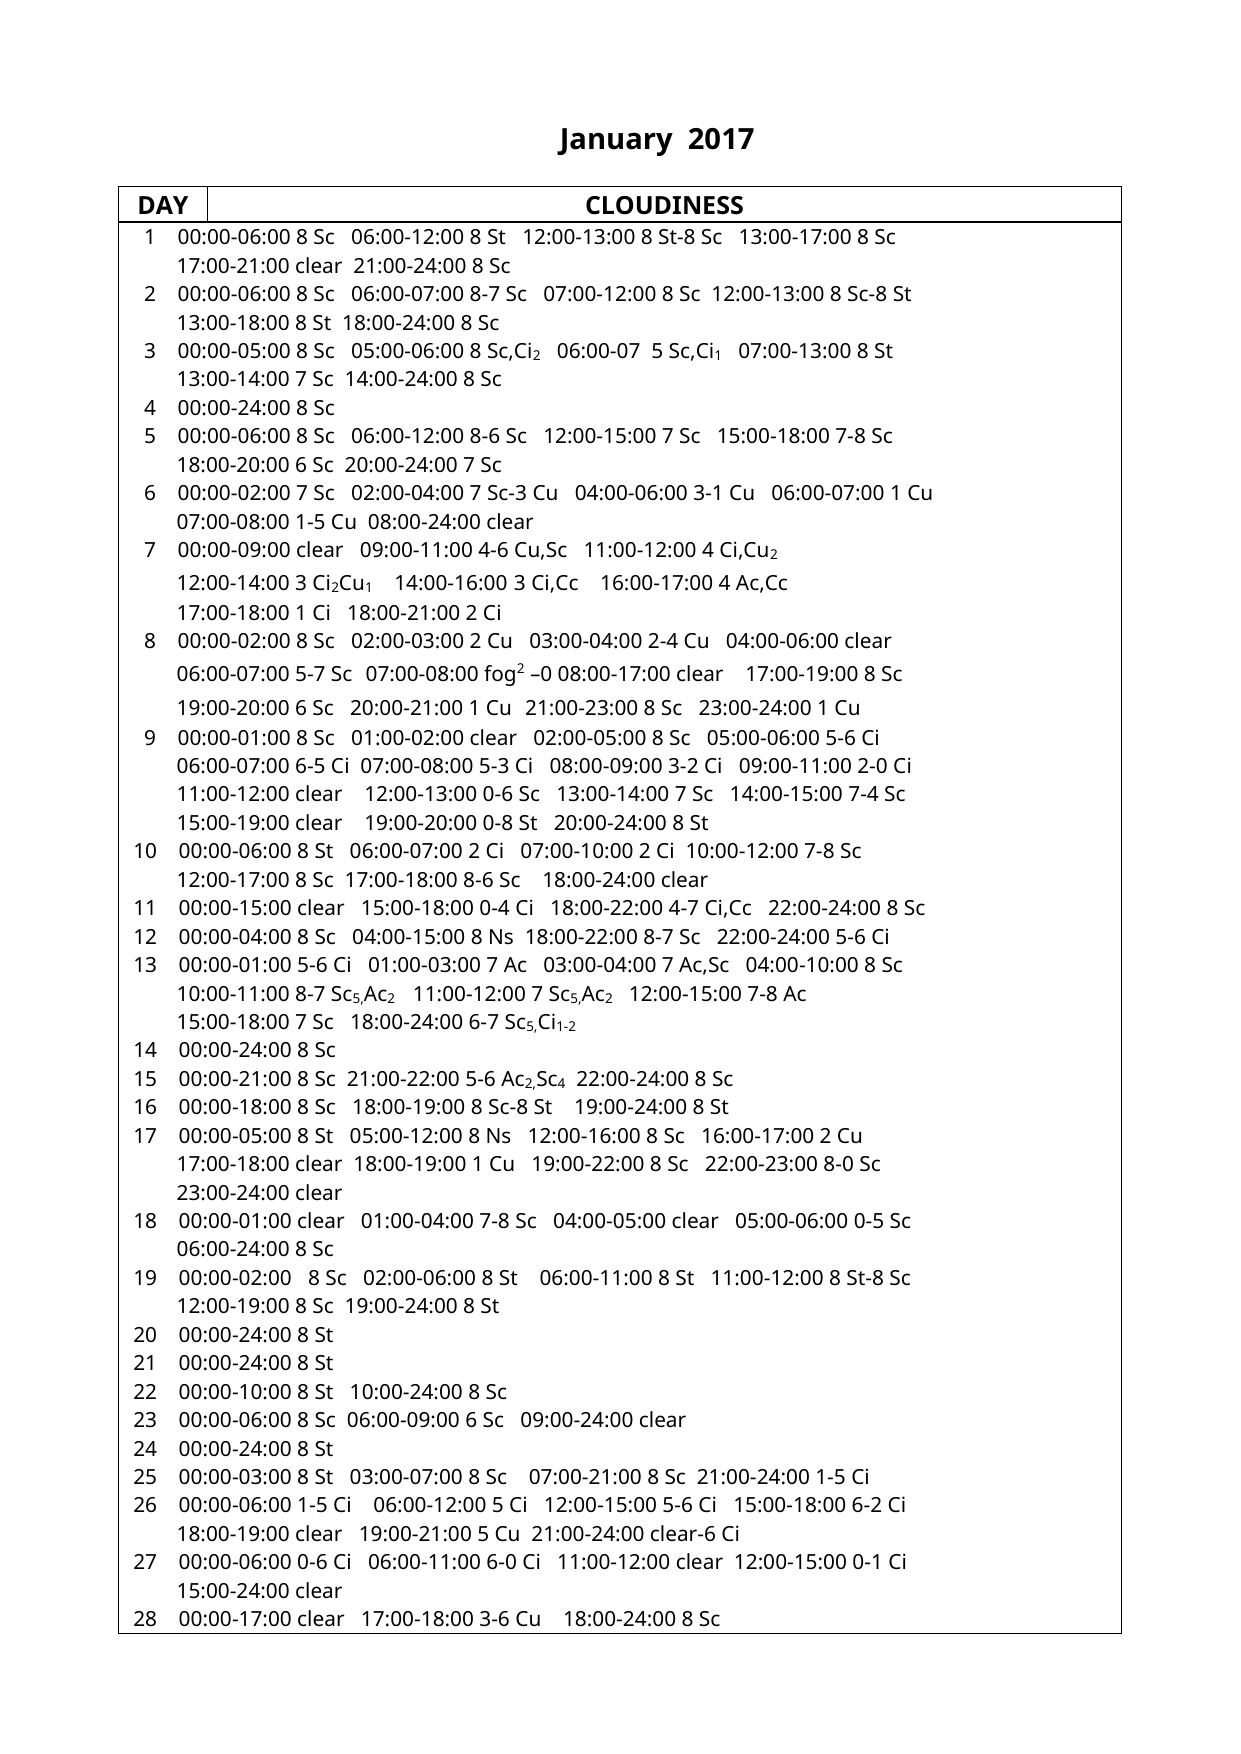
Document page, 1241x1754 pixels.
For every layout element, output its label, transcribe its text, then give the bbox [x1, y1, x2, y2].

table_header DAY [119, 187, 207, 221]
text January 2017 [192, 118, 1122, 158]
table_header CLOUDINESS [208, 187, 1121, 221]
table_cell 1 00:00-06:00 8 Sc 06:00-12:00 8 St 12:00-13:00 8 St-8 Sc 13:00-17:00 8 Sc 17:00-21:00 clear 21:00-24:00 8 Sc 2 00:00-06:00 8 Sc 06:00-07:00 8-7 Sc 07:00-12:00 8 Sc 12:00-13:00 8 Sc-8 St 13:00-18:00 8 St 18:00-24:00 8 Sc 3 00:00-05:00 8 Sc 05:00-06:00 8 Sc,Ci2 06:00-07 5 Sc,Ci1 07:00-13:00 8 St 13:00-14:00 7 Sc 14:00-24:00 8 Sc 4 00:00-24:00 8 Sc 5 00:00-06:00 8 Sc 06:00-12:00 8-6 Sc 12:00-15:00 7 Sc 15:00-18:00 7-8 Sc 18:00-20:00 6 Sc 20:00-24:00 7 Sc 6 00:00-02:00 7 Sc 02:00-04:00 7 Sc-3 Cu 04:00-06:00 3-1 Cu 06:00-07:00 1 Cu 07:00-08:00 1-5 Cu 08:00-24:00 clear 7 00:00-09:00 clear 09:00-11:00 4-6 Cu,Sc 11:00-12:00 4 Ci,Cu2 12:00-14:00 3 Ci2Cu1 14:00-16:00 3 Ci,Cc 16:00-17:00 4 Ac,Cc 17:00-18:00 1 Ci 18:00-21:00 2 Ci 8 00:00-02:00 8 Sc 02:00-03:00 2 Cu 03:00-04:00 2-4 Cu 04:00-06:00 clear 06:00-07:00 5-7 Sc 07:00-08:00 fog2 –0 08:00-17:00 clear 17:00-19:00 8 Sc 19:00-20:00 6 Sc 20:00-21:00 1 Cu 21:00-23:00 8 Sc 23:00-24:00 1 Cu 9 00:00-01:00 8 Sc 01:00-02:00 clear 02:00-05:00 8 Sc 05:00-06:00 5-6 Ci 06:00-07:00 6-5 Ci 07:00-08:00 5-3 Ci 08:00-09:00 3-2 Ci 09:00-11:00 2-0 Ci 11:00-12:00 clear 12:00-13:00 0-6 Sc 13:00-14:00 7 Sc 14:00-15:00 7-4 Sc 15:00-19:00 clear 19:00-20:00 0-8 St 20:00-24:00 8 St 10 00:00-06:00 8 St 06:00-07:00 2 Ci 07:00-10:00 2 Ci 10:00-12:00 7-8 Sc 12:00-17:00 8 Sc 17:00-18:00 8-6 Sc 18:00-24:00 clear 11 00:00-15:00 clear 15:00-18:00 0-4 Ci 18:00-22:00 4-7 Ci,Cc 22:00-24:00 8 Sc 12 00:00-04:00 8 Sc 04:00-15:00 8 Ns 18:00-22:00 8-7 Sc 22:00-24:00 5-6 Ci 13 00:00-01:00 5-6 Ci 01:00-03:00 7 Ac 03:00-04:00 7 Ac,Sc 04:00-10:00 8 Sc 10:00-11:00 8-7 Sc5,Ac2 11:00-12:00 7 Sc5,Ac2 12:00-15:00 7-8 Ac 15:00-18:00 7 Sc 18:00-24:00 6-7 Sc5,Ci1-2 14 00:00-24:00 8 Sc 15 00:00-21:00 8 Sc 21:00-22:00 5-6 Ac2,Sc4 22:00-24:00 8 Sc 16 00:00-18:00 8 Sc 18:00-19:00 8 Sc-8 St 19:00-24:00 8 St 17 00:00-05:00 8 St 05:00-12:00 8 Ns 12:00-16:00 8 Sc 16:00-17:00 2 Cu 17:00-18:00 clear 18:00-19:00 1 Cu 19:00-22:00 8 Sc 22:00-23:00 8-0 Sc 23:00-24:00 clear 18 00:00-01:00 clear 01:00-04:00 7-8 Sc 04:00-05:00 clear 05:00-06:00 0-5 Sc 06:00-24:00 8 Sc 19 00:00-02:00 8 Sc 02:00-06:00 8 St 06:00-11:00 8 St 11:00-12:00 8 St-8 Sc 12:00-19:00 8 Sc 19:00-24:00 8 St 20 00:00-24:00 8 St 21 00:00-24:00 8 St 22 00:00-10:00 8 St 10:00-24:00 8 Sc 23 00:00-06:00 8 Sc 06:00-09:00 6 Sc 09:00-24:00 clear 24 00:00-24:00 8 St 25 00:00-03:00 8 St 03:00-07:00 8 Sc 07:00-21:00 8 Sc 21:00-24:00 1-5 Ci 26 00:00-06:00 1-5 Ci 06:00-12:00 5 Ci 12:00-15:00 5-6 Ci 15:00-18:00 6-2 Ci 18:00-19:00 clear 19:00-21:00 5 Cu 21:00-24:00 clear-6 Ci 27 00:00-06:00 0-6 Ci 06:00-11:00 6-0 Ci 11:00-12:00 clear 12:00-15:00 0-1 Ci 15:00-24:00 clear 28 00:00-17:00 clear 17:00-18:00 3-6 Cu 18:00-24:00 8 Sc [119, 223, 1121, 1633]
